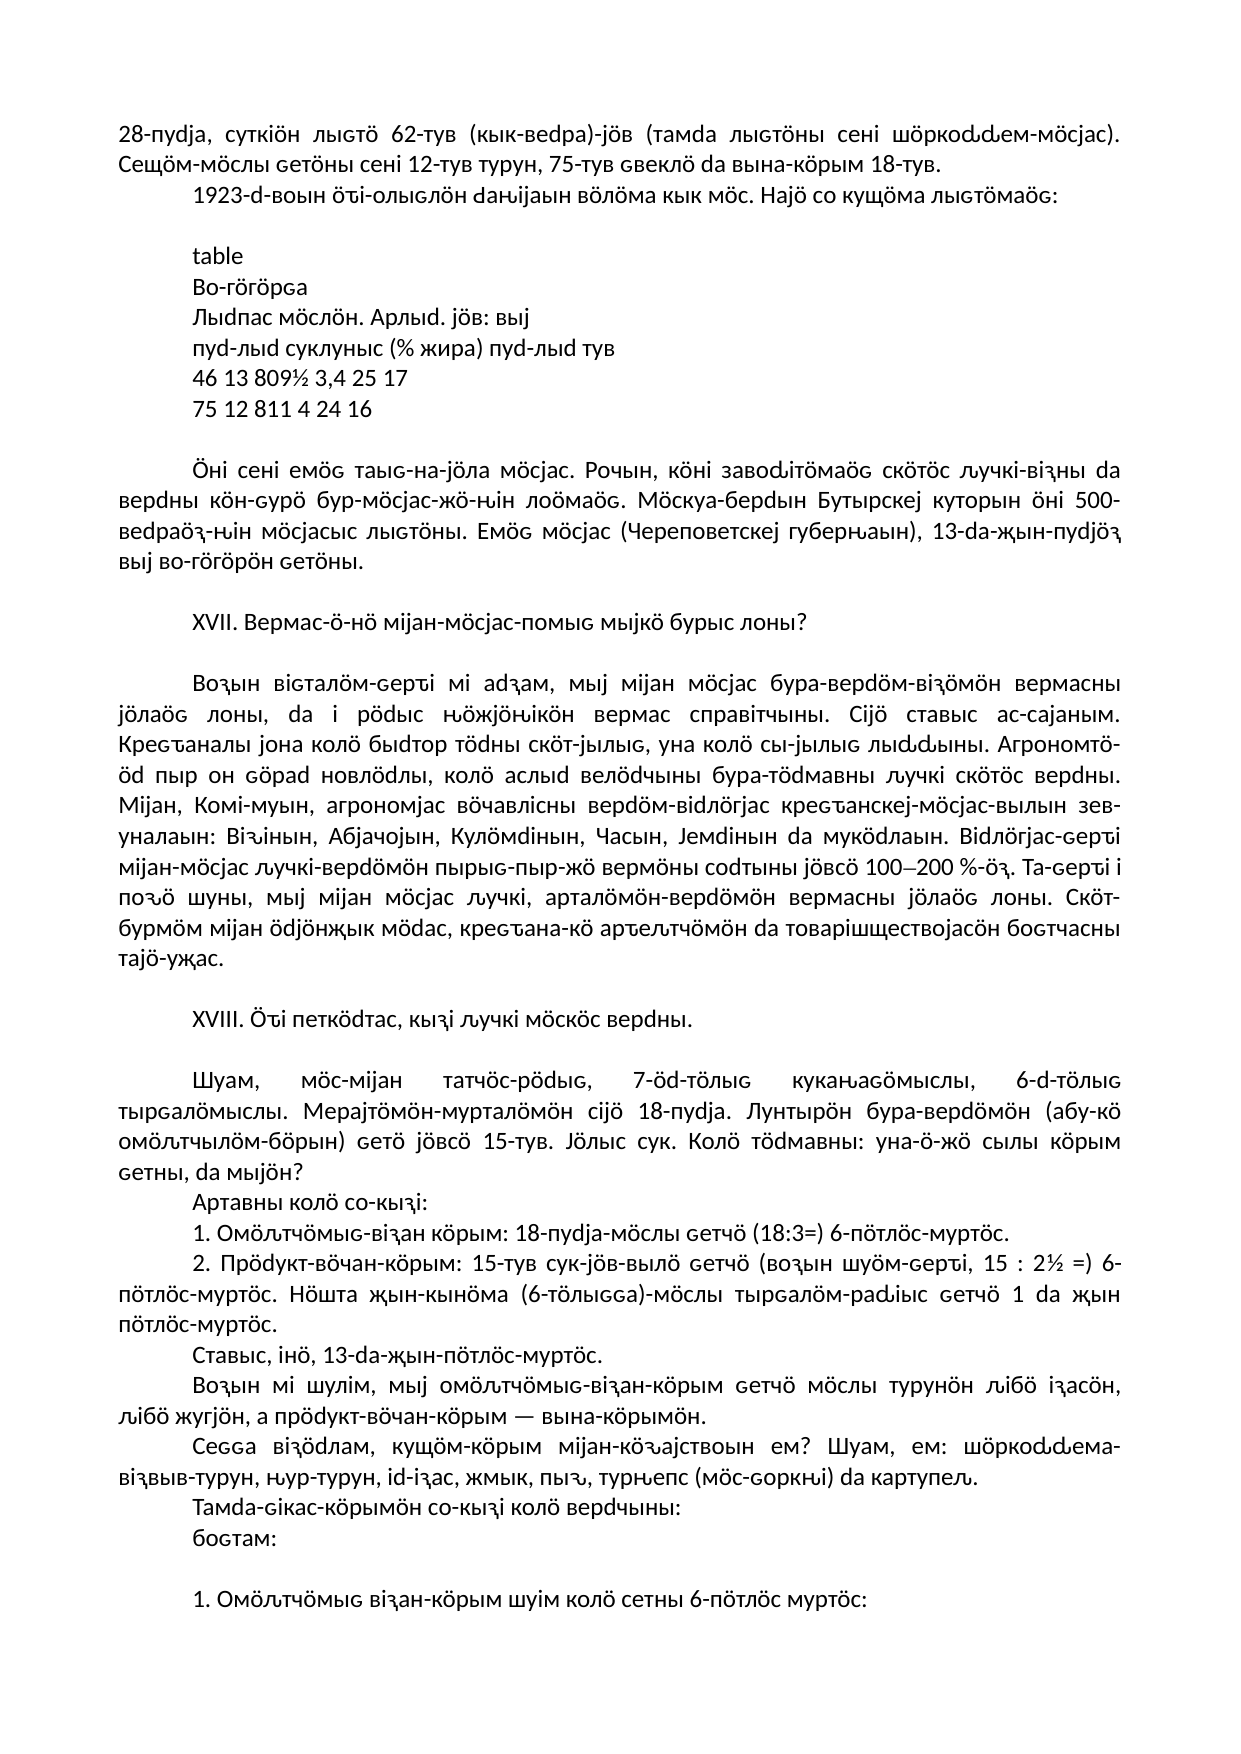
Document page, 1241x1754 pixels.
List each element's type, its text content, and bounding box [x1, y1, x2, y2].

text 28-пуԁја, суткіӧн лыԍтӧ 62-тув (кык-веԁра)-јӧв (тамԁа лыԍтӧны сені шӧркоԃԃем-мӧсјас). Сещӧм-мӧслы ԍетӧны сені 12-тув турун, 75-тув ԍвеклӧ ԁа вына-кӧрым 18-тув. [118, 118, 1122, 179]
text Ӧні сені емӧԍ таыԍ-на-јӧла мӧсјас. Рочын, кӧні завоԃітӧмаӧԍ скӧтӧс ԉучкі-віԇны ԁа верԁны кӧн-ԍурӧ бур-мӧсјас-жӧ-ԋін лоӧмаӧԍ. Мӧскуа-берԁын Бутырскеј куторын ӧні 500-веԁраӧԇ-ԋін мӧсјасыс лыԍтӧны. Емӧԍ мӧсјас (Череповетскеј губерԋаын), 13-ԁа-җын-пуԁјӧԇ выј во-гӧгӧрӧн ԍетӧны. [118, 454, 1122, 576]
text 1923-ԁ-воын ӧԏі-олыԍлӧн Ԁаԋіјаын вӧлӧма кык мӧс. Најӧ со кущӧма лыԍтӧмаӧԍ: [118, 179, 1122, 210]
text Воԇын мі шулім, мыј омӧԉтчӧмыԍ-віԇан-кӧрым ԍетчӧ мӧслы турунӧн ԉібӧ іԇасӧн, ԉібӧ жугјӧн, а прӧԁукт-вӧчан-кӧрым — вына-кӧрымӧн. [118, 1369, 1122, 1431]
text Воԇын віԍталӧм-ԍерԏі мі аԁԇам, мыј міјан мӧсјас бура-верԁӧм-віԇӧмӧн вермасны јӧлаӧԍ лоны, ԁа і рӧԁыс ԋӧжјӧԋікӧн вермас справітчыны. Сіјӧ ставыс ас-сајаным. Креԍԏаналы јона колӧ быԁтор тӧԁны скӧт-јылыԍ, уна колӧ сы-јылыԍ лыԃԃыны. Агрономтӧ-ӧԁ пыр он ԍӧраԁ новлӧԁлы, колӧ аслыԁ велӧԁчыны бура-тӧԁмавны ԉучкі скӧтӧс верԁны. Міјан, Комі-муын, агрономјас вӧчавлісны верԁӧм-віԁлӧгјас креԍԏанскеј-мӧсјас-вылын зев-уналаын: Віԅінын, Абјачојын, Кулӧмԁінын, Часын, Јемԁінын ԁа мукӧԁлаын. Віԁлӧгјас-ԍерԏі міјан-мӧсјас ԉучкі-верԁӧмӧн пырыԍ-пыр-жӧ вермӧны соԁтыны јӧвсӧ 100–200 %-ӧԇ. Та-ԍерԏі і поԅӧ шуны, мыј міјан мӧсјас ԉучкі, арталӧмӧн-верԁӧмӧн вермасны јӧлаӧԍ лоны. Скӧт-бурмӧм міјан ӧԁјӧнҗык мӧԁас, креԍԏана-кӧ арԏеԉтчӧмӧн ԁа товарішществојасӧн боԍтчасны тајӧ-уҗас. [118, 667, 1122, 973]
text table [118, 240, 1122, 271]
text 2. Прӧԁукт-вӧчан-кӧрым: 15-тув сук-јӧв-вылӧ ԍетчӧ (воԇын шуӧм-ԍерԏі, 15 : 2½ =) 6-пӧтлӧс-муртӧс. Нӧшта җын-кынӧма (6-тӧлыԍԍа)-мӧслы тырԍалӧм-раԃіыс ԍетчӧ 1 ԁа җын пӧтлӧс-муртӧс. [118, 1247, 1122, 1339]
text Артавны колӧ со-кыԇі: [118, 1186, 1122, 1217]
text 46 13 809½ 3,4 25 17 [118, 362, 1122, 393]
text 75 12 811 4 24 16 [118, 393, 1122, 423]
text Шуам, мӧс-міјан татчӧс-рӧԁыԍ, 7-ӧԁ-тӧлыԍ кукаԋаԍӧмыслы, 6-ԁ-тӧлыԍ тырԍалӧмыслы. Мерајтӧмӧн-мурталӧмӧн сіјӧ 18-пуԁја. Лунтырӧн бура-верԁӧмӧн (абу-кӧ омӧԉтчылӧм-бӧрын) ԍетӧ јӧвсӧ 15-тув. Јӧлыс сук. Колӧ тӧԁмавны: уна-ӧ-жӧ сылы кӧрым ԍетны, ԁа мыјӧн? [118, 1064, 1122, 1186]
text боԍтам: [118, 1522, 1122, 1553]
text 1. Омӧԉтчӧмыԍ віԇан-кӧрым шуім колӧ сетны 6-пӧтлӧс муртӧс: [118, 1583, 1122, 1614]
text Сеԍԍа віԇӧԁлам, кущӧм-кӧрым міјан-кӧԅајствоын ем? Шуам, ем: шӧркоԃԃема-віԇвыв-турун, ԋур-турун, іԁ-іԇас, жмык, пыԅ, турԋепс (мӧс-ԍоркԋі) ԁа картупеԉ. [118, 1431, 1122, 1492]
text 1. Омӧԉтчӧмыԍ-віԇан кӧрым: 18-пуԁја-мӧслы ԍетчӧ (18:3=) 6-пӧтлӧс-муртӧс. [118, 1217, 1122, 1247]
text XVII. Вермас-ӧ-нӧ міјан-мӧсјас-помыԍ мыјкӧ бурыс лоны? [118, 606, 1122, 637]
text XVIII. Ӧԏі петкӧԁтас, кыԇі ԉучкі мӧскӧс верԁны. [118, 1003, 1122, 1034]
text пуԁ-лыԁ суклуныс (% жира) пуԁ-лыԁ тув [118, 332, 1122, 362]
text Ставыс, інӧ, 13-ԁа-җын-пӧтлӧс-муртӧс. [118, 1339, 1122, 1369]
text Во-гӧгӧрԍа [118, 271, 1122, 301]
text Лыԁпас мӧслӧн. Арлыԁ. јӧв: выј [118, 301, 1122, 332]
text Тамԁа-ԍікас-кӧрымӧн со-кыԇі колӧ верԁчыны: [118, 1492, 1122, 1522]
